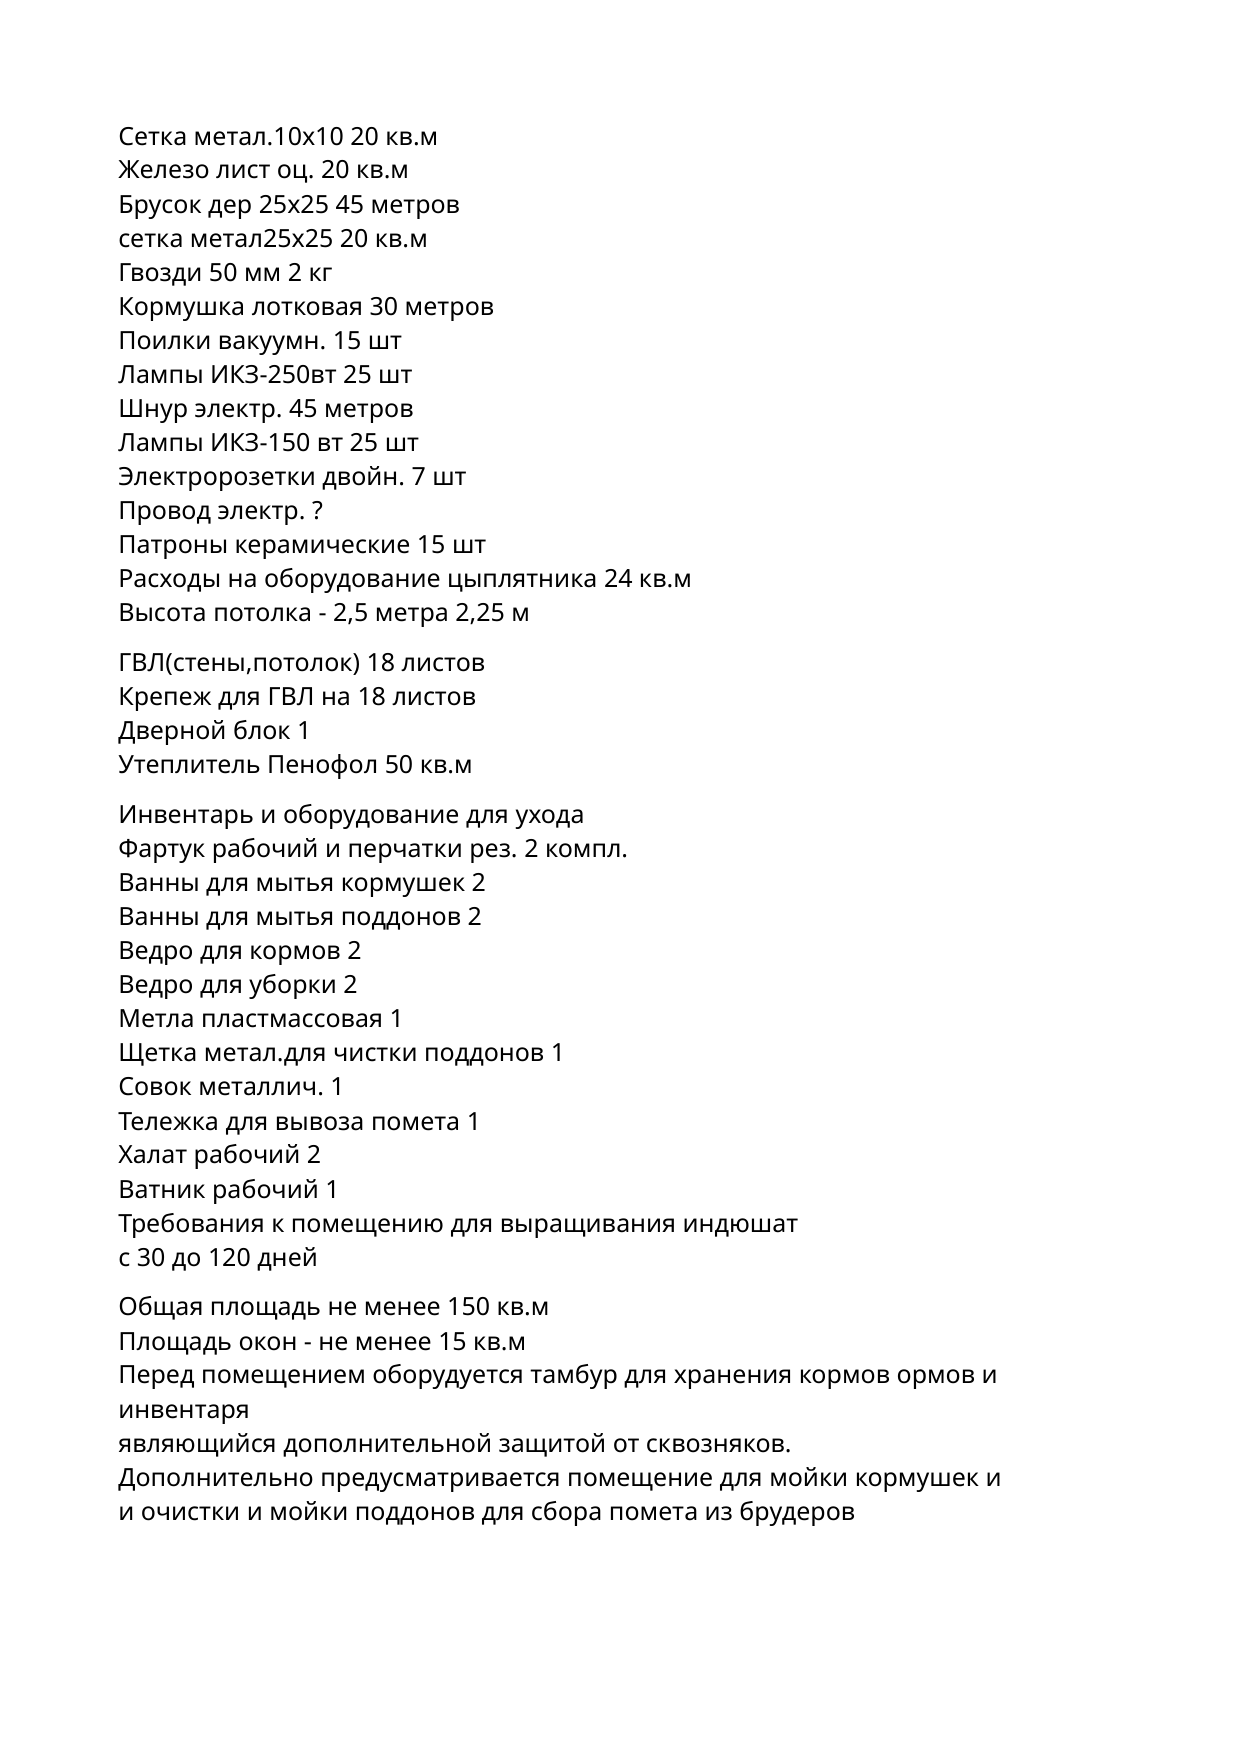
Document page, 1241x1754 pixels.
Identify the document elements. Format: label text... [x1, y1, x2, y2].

text Сетка метал.10х10 20 кв.м Железо лист оц. 20 кв.м Брусок дер 25х25 45 метров сетка метал25х25 20 кв.м Гвозди 50 мм 2 кг Кормушка лотковая 30 метров Поилки вакуумн. 15 шт Лампы ИКЗ-250вт 25 шт Шнур электр. 45 метров Лампы ИКЗ-150 вт 25 шт Электророзетки двойн. 7 шт Провод электр. ? Патроны керамические 15 шт Расходы на оборудование цыплятника 24 кв.м Высота потолка - 2,5 метра 2,25 м [118, 118, 1106, 629]
text Инвентарь и оборудование для ухода Фартук рабочий и перчатки рез. 2 компл. Ванны для мытья кормушек 2 Ванны для мытья поддонов 2 Ведро для кормов 2 Ведро для уборки 2 Метла пластмассовая 1 Щетка метал.для чистки поддонов 1 Совок металлич. 1 Тележка для вывоза помета 1 Халат рабочий 2 Ватник рабочий 1 Требования к помещению для выращивания индюшат с 30 до 120 дней [118, 797, 1106, 1273]
text Общая площадь не менее 150 кв.м Площадь окон - не менее 15 кв.м Перед помещением оборудуется тамбур для хранения кормов ормов и инвентаря являющийся дополнительной защитой от сквозняков. Дополнительно предусматривается помещение для мойки кормушек и и очистки и мойки поддонов для сбора помета из брудеров [118, 1289, 1106, 1527]
text ГВЛ(стены,потолок) 18 листов Крепеж для ГВЛ на 18 листов Дверной блок 1 Утеплитель Пенофол 50 кв.м [118, 645, 1106, 781]
